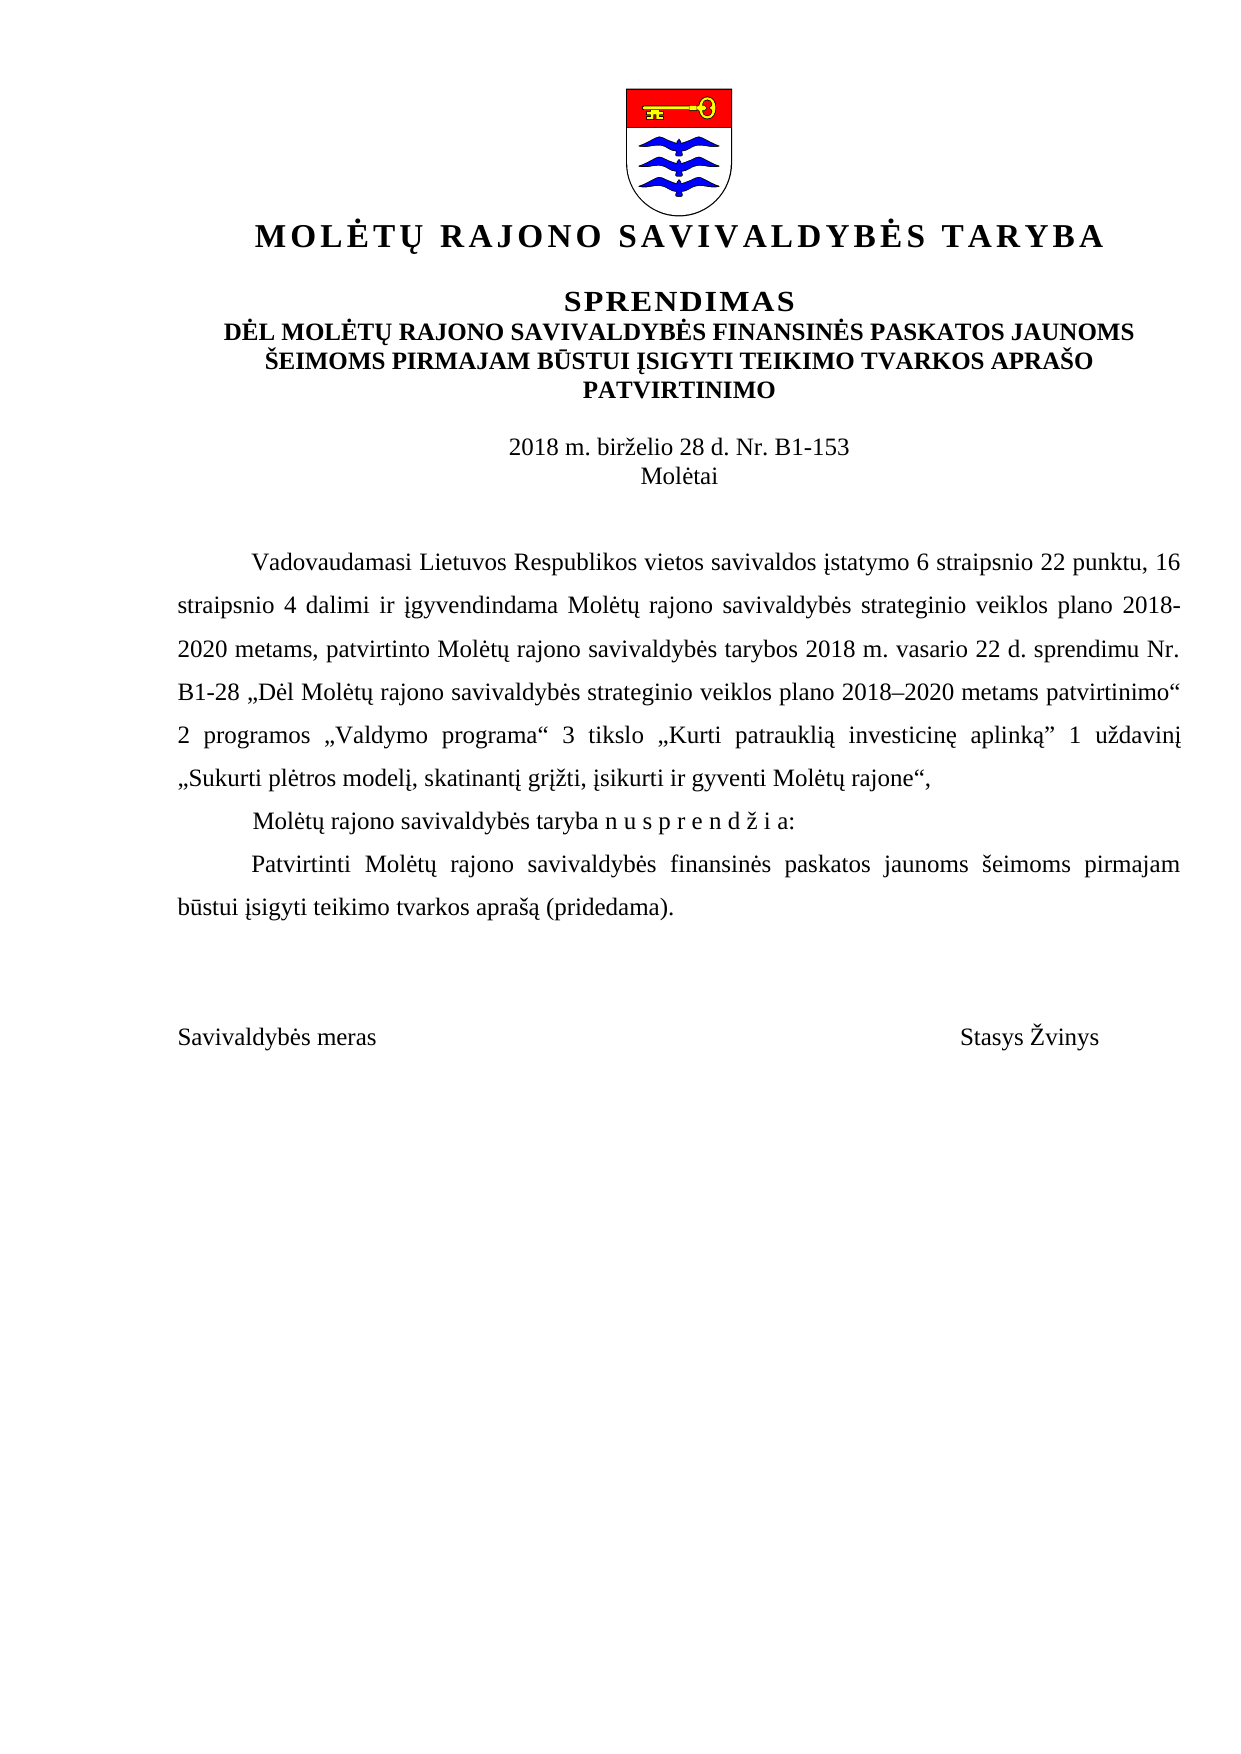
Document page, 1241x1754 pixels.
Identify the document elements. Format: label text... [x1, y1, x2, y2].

text SPRENDIMAS [177, 284, 1181, 317]
text Molėtai [177, 461, 1181, 490]
text Molėtų rajono savivaldybės taryba nusprendžia: [177, 806, 1181, 835]
text dėl MOLĖTŲ RAJONO SAVIVALDYBĖS FINANSINĖS PASKATOS JAUNOMS ŠEIMOMS PIRMAJAM BŪSTUI ĮSIGYTI TEIKIMO TVARKOS APRAŠO PATVIRTINIMO [177, 317, 1181, 404]
text Patvirtinti Molėtų rajono savivaldybės finansinės paskatos jaunoms šeimoms pirmajam būstui įsigyti teikimo tvarkos aprašą (pridedama). [177, 849, 1181, 921]
text Vadovaudamasi Lietuvos Respublikos vietos savivaldos įstatymo 6 straipsnio 22 punktu, 16 straipsnio 4 dalimi ir įgyvendindama Molėtų rajono savivaldybės strateginio veiklos plano 2018-2020 metams, patvirtinto Molėtų rajono savivaldybės tarybos 2018 m. vasario 22 d. sprendimu Nr. B1-28 „Dėl Molėtų rajono savivaldybės strateginio veiklos plano 2018–2020 metams patvirtinimo“ 2 programos „Valdymo programa“ 3 tikslo „Kurti patrauklią investicinę aplinką” 1 uždavinį „Sukurti plėtros modelį, skatinantį grįžti, įsikurti ir gyventi Molėtų rajone“, [177, 547, 1181, 792]
text 2018 m. birželio 28 d. Nr. B1-153 [177, 432, 1181, 461]
text Molėtų rajono savivaldybės taryba [177, 217, 1181, 255]
text Savivaldybės meras Stasys Žvinys [177, 1022, 1181, 1051]
